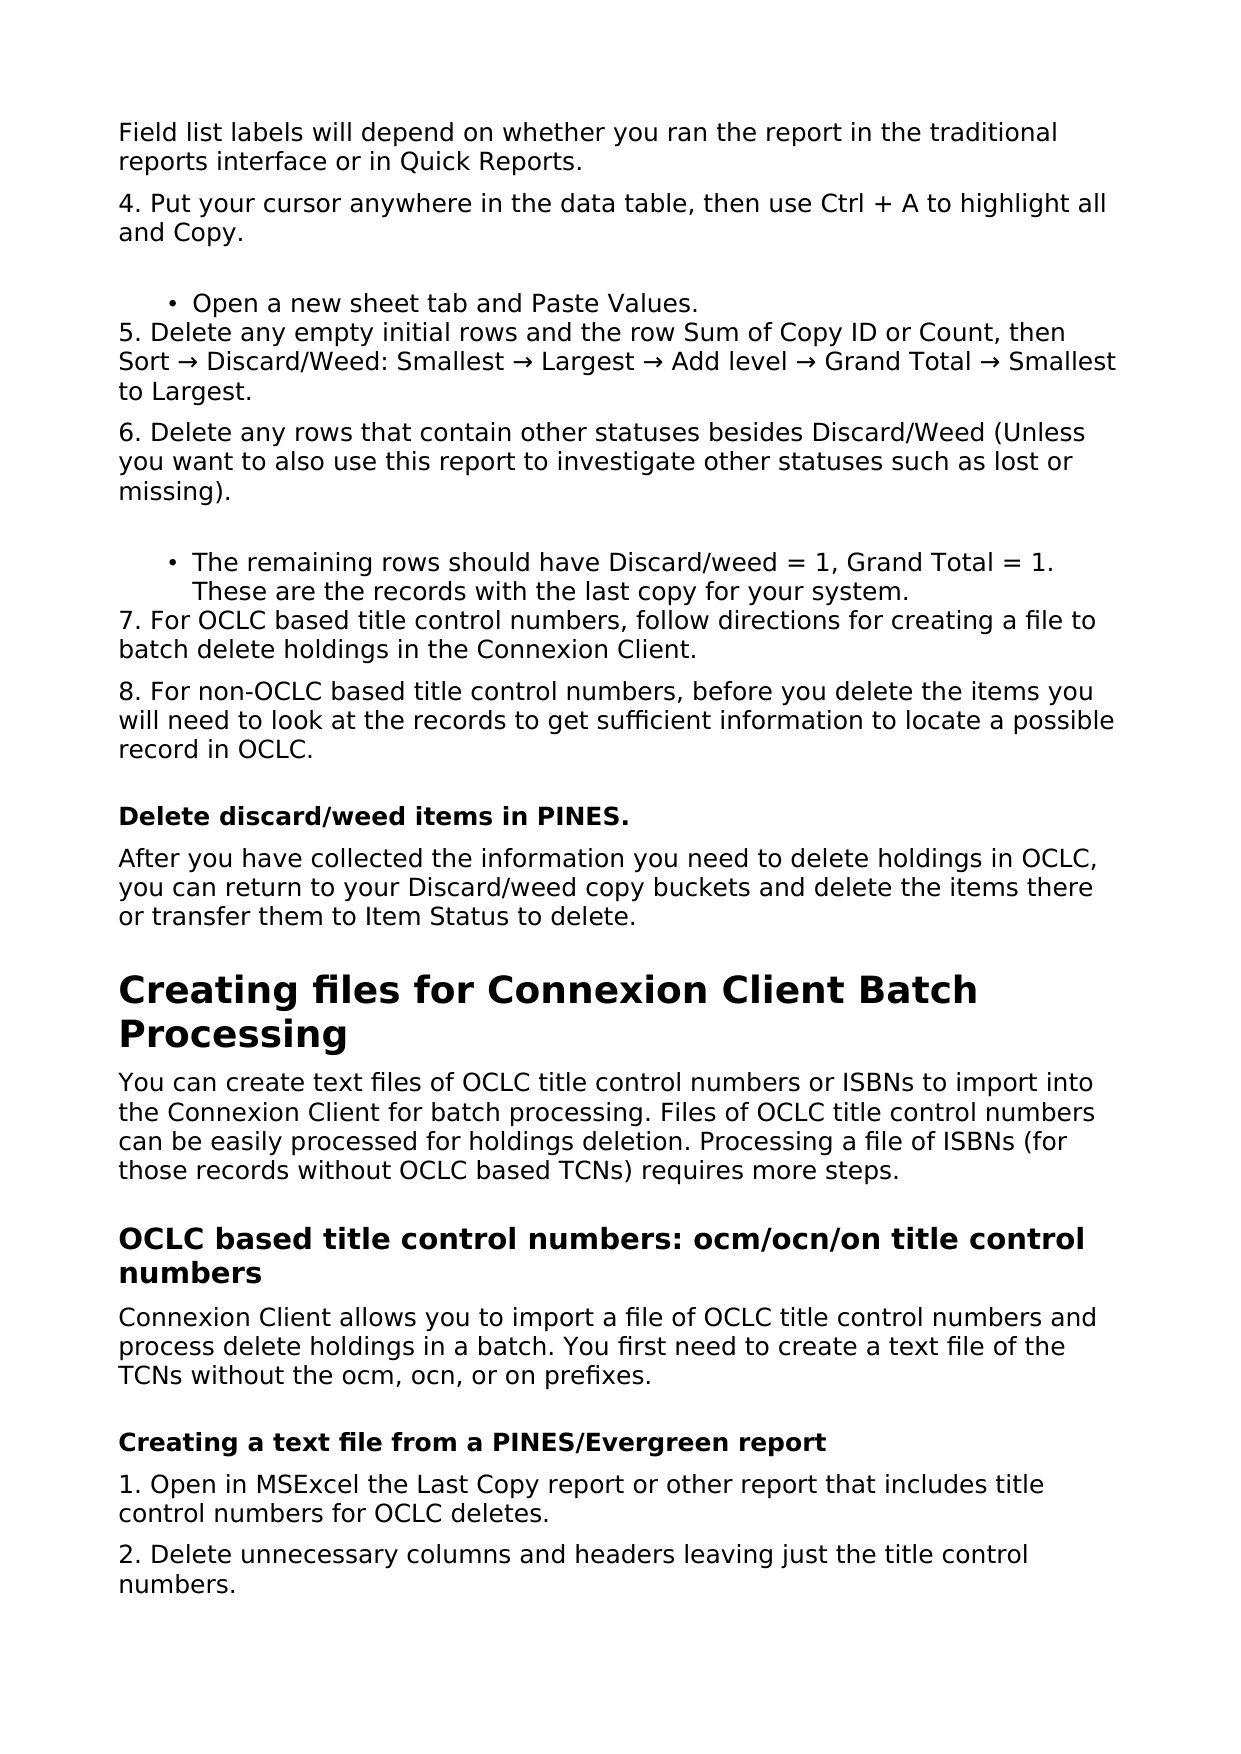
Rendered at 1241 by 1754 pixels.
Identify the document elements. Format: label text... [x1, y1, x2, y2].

text 8. For non-OCLC based title control numbers, before you delete the items you will need to look at the records to get sufficient information to locate a possible record in OCLC. [118, 677, 1122, 764]
list Open a new sheet tab and Paste Values. [177, 289, 1122, 318]
text 1. Open in MSExcel the Last Copy report or other report that includes title control numbers for OCLC deletes. [118, 1470, 1122, 1528]
subtitle Delete discard/weed items in PINES. [118, 802, 1122, 831]
text Connexion Client allows you to import a file of OCLC title control numbers and process delete holdings in a batch. You first need to create a text file of the TCNs without the ocm, ocn, or on prefixes. [118, 1303, 1122, 1391]
subtitle Creating files for Connexion Client Batch Processing [118, 969, 1122, 1056]
text Field list labels will depend on whether you ran the report in the traditional reports interface or in Quick Reports. [118, 118, 1122, 176]
list The remaining rows should have Discard/weed = 1, Grand Total = 1. These are the records with the last copy for your system. [177, 548, 1122, 606]
text After you have collected the information you need to delete holdings in OCLC, you can return to your Discard/weed copy buckets and delete the items there or transfer them to Item Status to delete. [118, 844, 1122, 931]
subtitle OCLC based title control numbers: ocm/ocn/on title control numbers [118, 1223, 1122, 1291]
subtitle Creating a text file from a PINES/Evergreen report [118, 1428, 1122, 1457]
text You can create text files of OCLC title control numbers or ISBNs to import into the Connexion Client for batch processing. Files of OCLC title control numbers can be easily processed for holdings deletion. Processing a file of ISBNs (for those records without OCLC based TCNs) requires more steps. [118, 1068, 1122, 1185]
text 7. For OCLC based title control numbers, follow directions for creating a file to batch delete holdings in the Connexion Client. [118, 606, 1122, 664]
text 6. Delete any rows that contain other statuses besides Discard/Weed (Unless you want to also use this report to investigate other statuses such as lost or missing). [118, 418, 1122, 506]
text 5. Delete any empty initial rows and the row Sum of Copy ID or Count, then Sort → Discard/Weed: Smallest → Largest → Add level → Grand Total → Smallest to Largest. [118, 318, 1122, 406]
text 4. Put your cursor anywhere in the data table, then use Ctrl + A to highlight all and Copy. [118, 189, 1122, 247]
text 2. Delete unnecessary columns and headers leaving just the title control numbers. [118, 1541, 1122, 1599]
